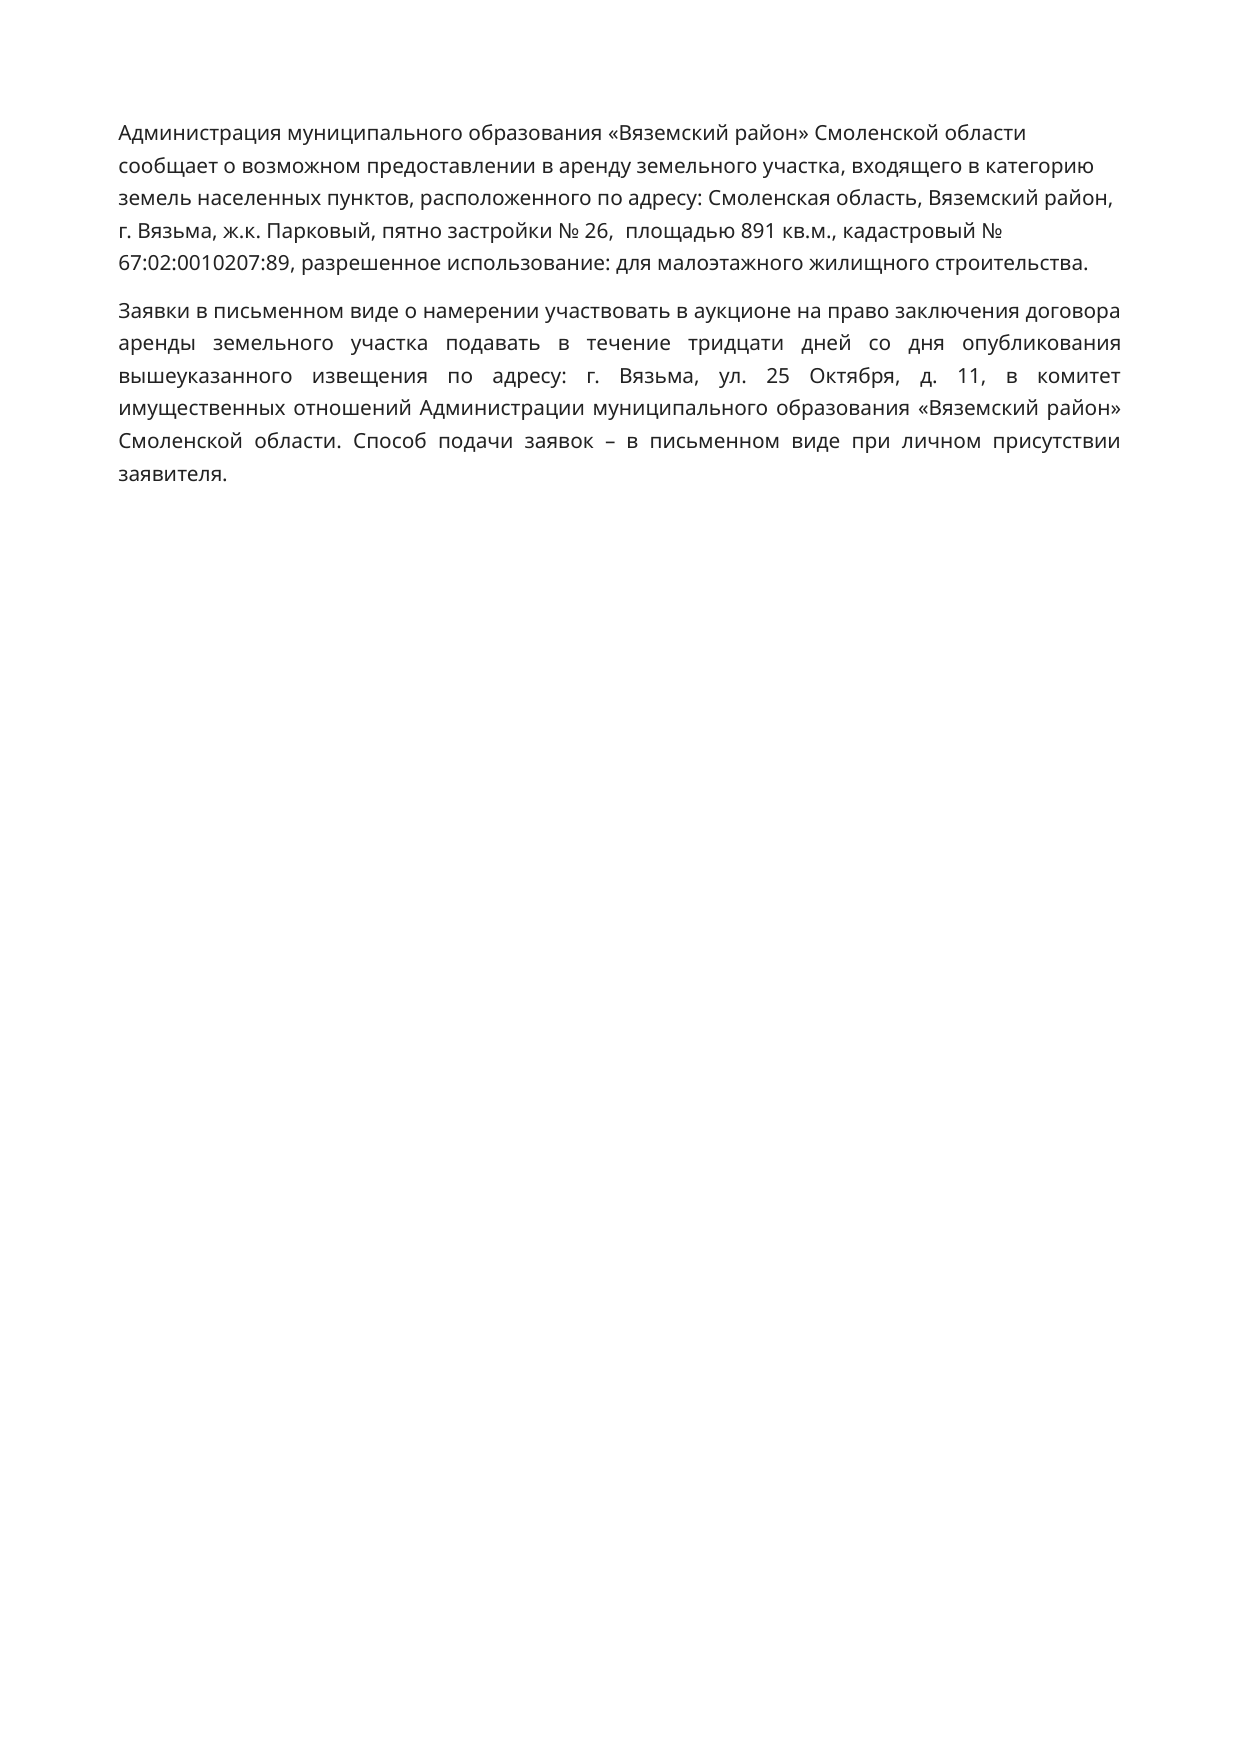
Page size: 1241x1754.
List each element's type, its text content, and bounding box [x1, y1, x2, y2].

text Администрация муниципального образования «Вяземский район» Смоленской области сообщает о возможном предоставлении в аренду земельного участка, входящего в категорию земель населенных пунктов, расположенного по адресу: Смоленская область, Вяземский район, г. Вязьма, ж.к. Парковый, пятно застройки № 26, площадью 891 кв.м., кадастровый № 67:02:0010207:89, разрешенное использование: для малоэтажного жилищного строительства. [118, 118, 1122, 277]
text Заявки в письменном виде о намерении участвовать в аукционе на право заключения договора аренды земельного участка подавать в течение тридцати дней со дня опубликования вышеуказанного извещения по адресу: г. Вязьма, ул. 25 Октября, д. 11, в комитет имущественных отношений Администрации муниципального образования «Вяземский район» Смоленской области. Способ подачи заявок – в письменном виде при личном присутствии заявителя. [118, 296, 1122, 487]
